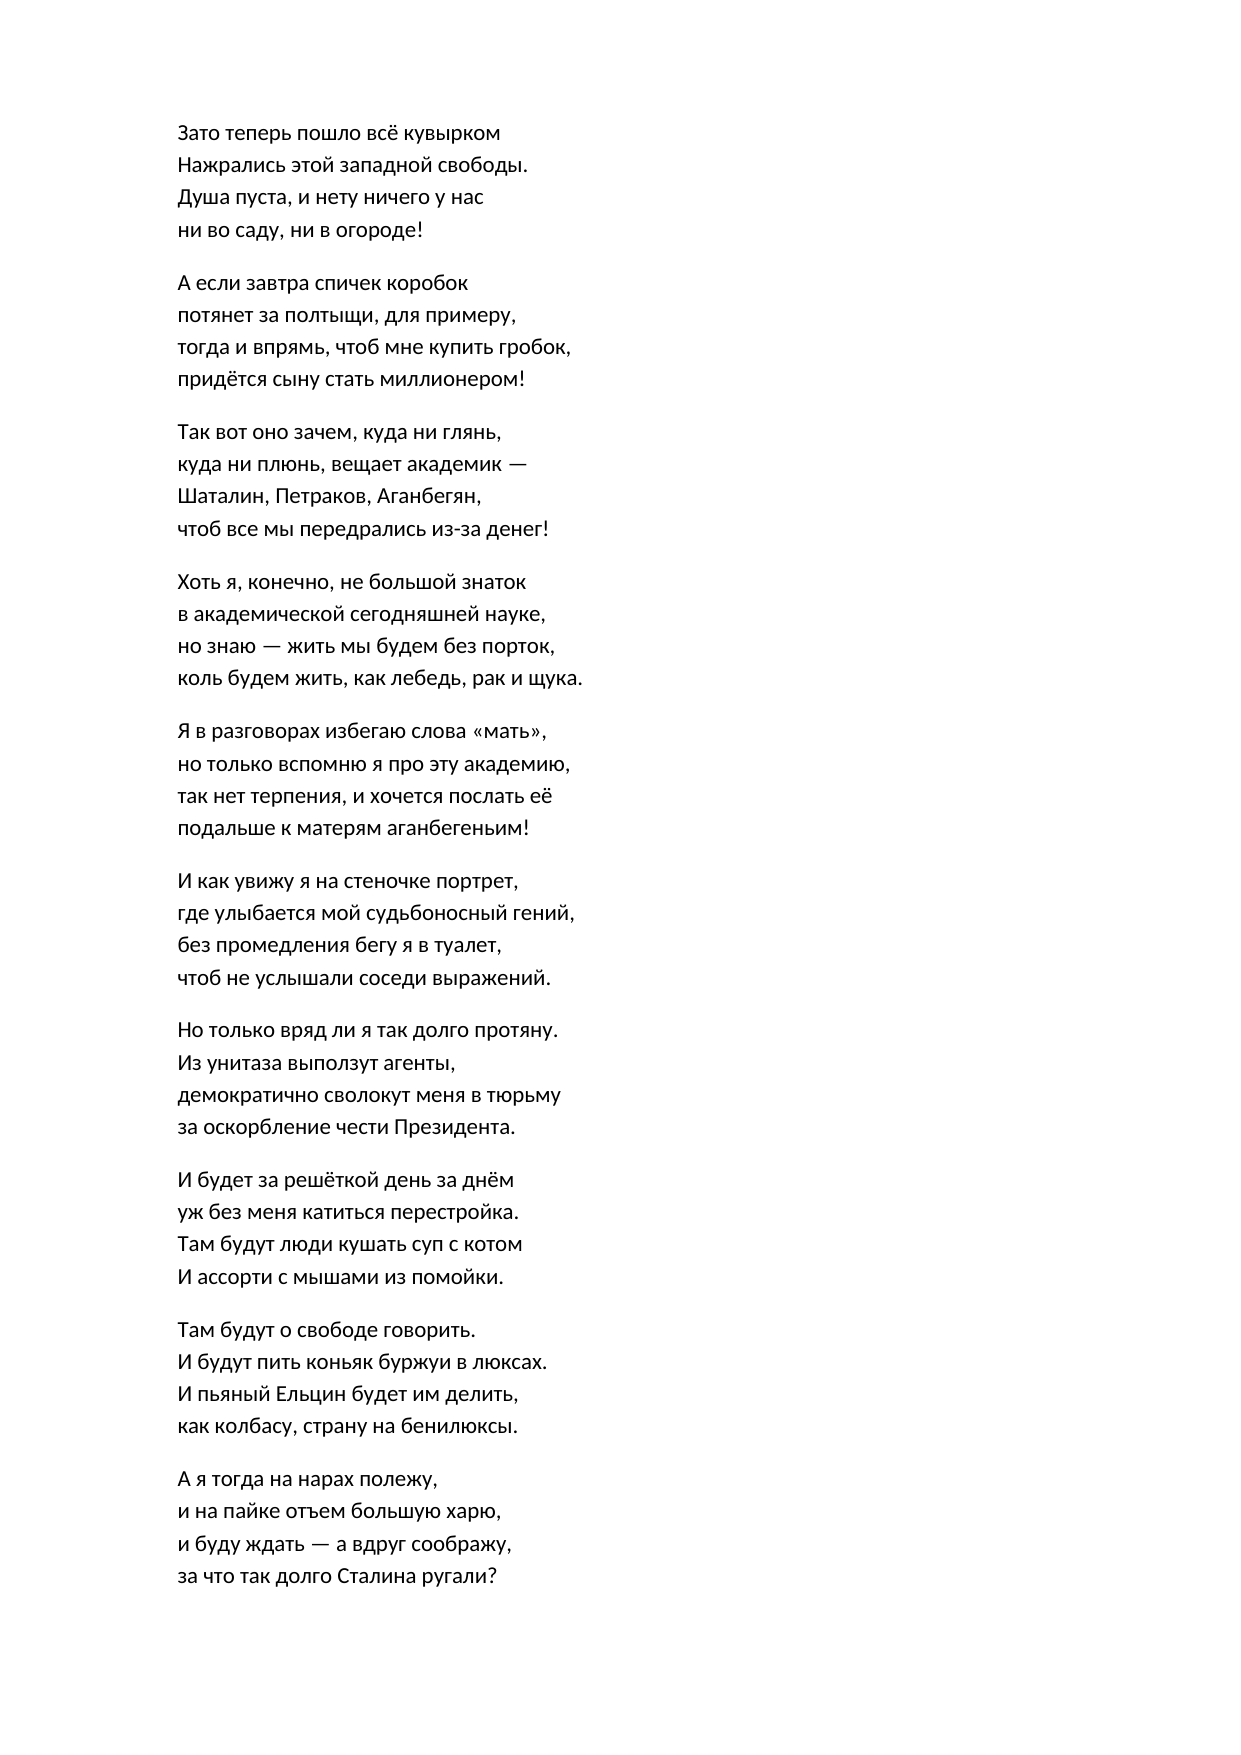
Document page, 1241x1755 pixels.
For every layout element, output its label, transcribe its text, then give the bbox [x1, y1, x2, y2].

text И будет за решёткой день за днём уж без меня катиться перестройка. Там будут люди кушать суп с котом И ассорти с мышами из помойки. [177, 1165, 1152, 1290]
text Зато теперь пошло всё кувырком Нажрались этой западной свободы. Душа пуста, и нету ничего у нас ни во саду, ни в огороде! [177, 118, 1152, 243]
text Я в разговорах избегаю слова «мать», но только вспомню я про эту академию, так нет терпения, и хочется послать её подальше к матерям аганбегеньим! [177, 716, 1152, 841]
text Так вот оно зачем, куда ни глянь, куда ни плюнь, вещает академик — Шаталин, Петраков, Аганбегян, чтоб все мы передрались из-за денег! [177, 417, 1152, 542]
text А если завтра спичек коробок потянет за полтыщи, для примеру, тогда и впрямь, чтоб мне купить гробок, придётся сыну стать миллионером! [177, 268, 1152, 392]
text А я тогда на нарах полежу, и на пайке отъем большую харю, и буду ждать — а вдруг соображу, за что так долго Сталина ругали? [177, 1464, 1152, 1589]
text Хоть я, конечно, не большой знаток в академической сегодняшней науке, но знаю — жить мы будем без порток, коль будем жить, как лебедь, рак и щука. [177, 567, 1152, 691]
text Но только вряд ли я так долго протяну. Из унитаза выползут агенты, демократично сволокут меня в тюрьму за оскорбление чести Президента. [177, 1016, 1152, 1140]
text Там будут о свободе говорить. И будут пить коньяк буржуи в люксах. И пьяный Ельцин будет им делить, как колбасу, страну на бенилюксы. [177, 1315, 1152, 1439]
text И как увижу я на стеночке портрет, где улыбается мой судьбоносный гений, без промедления бегу я в туалет, чтоб не услышали соседи выражений. [177, 866, 1152, 991]
